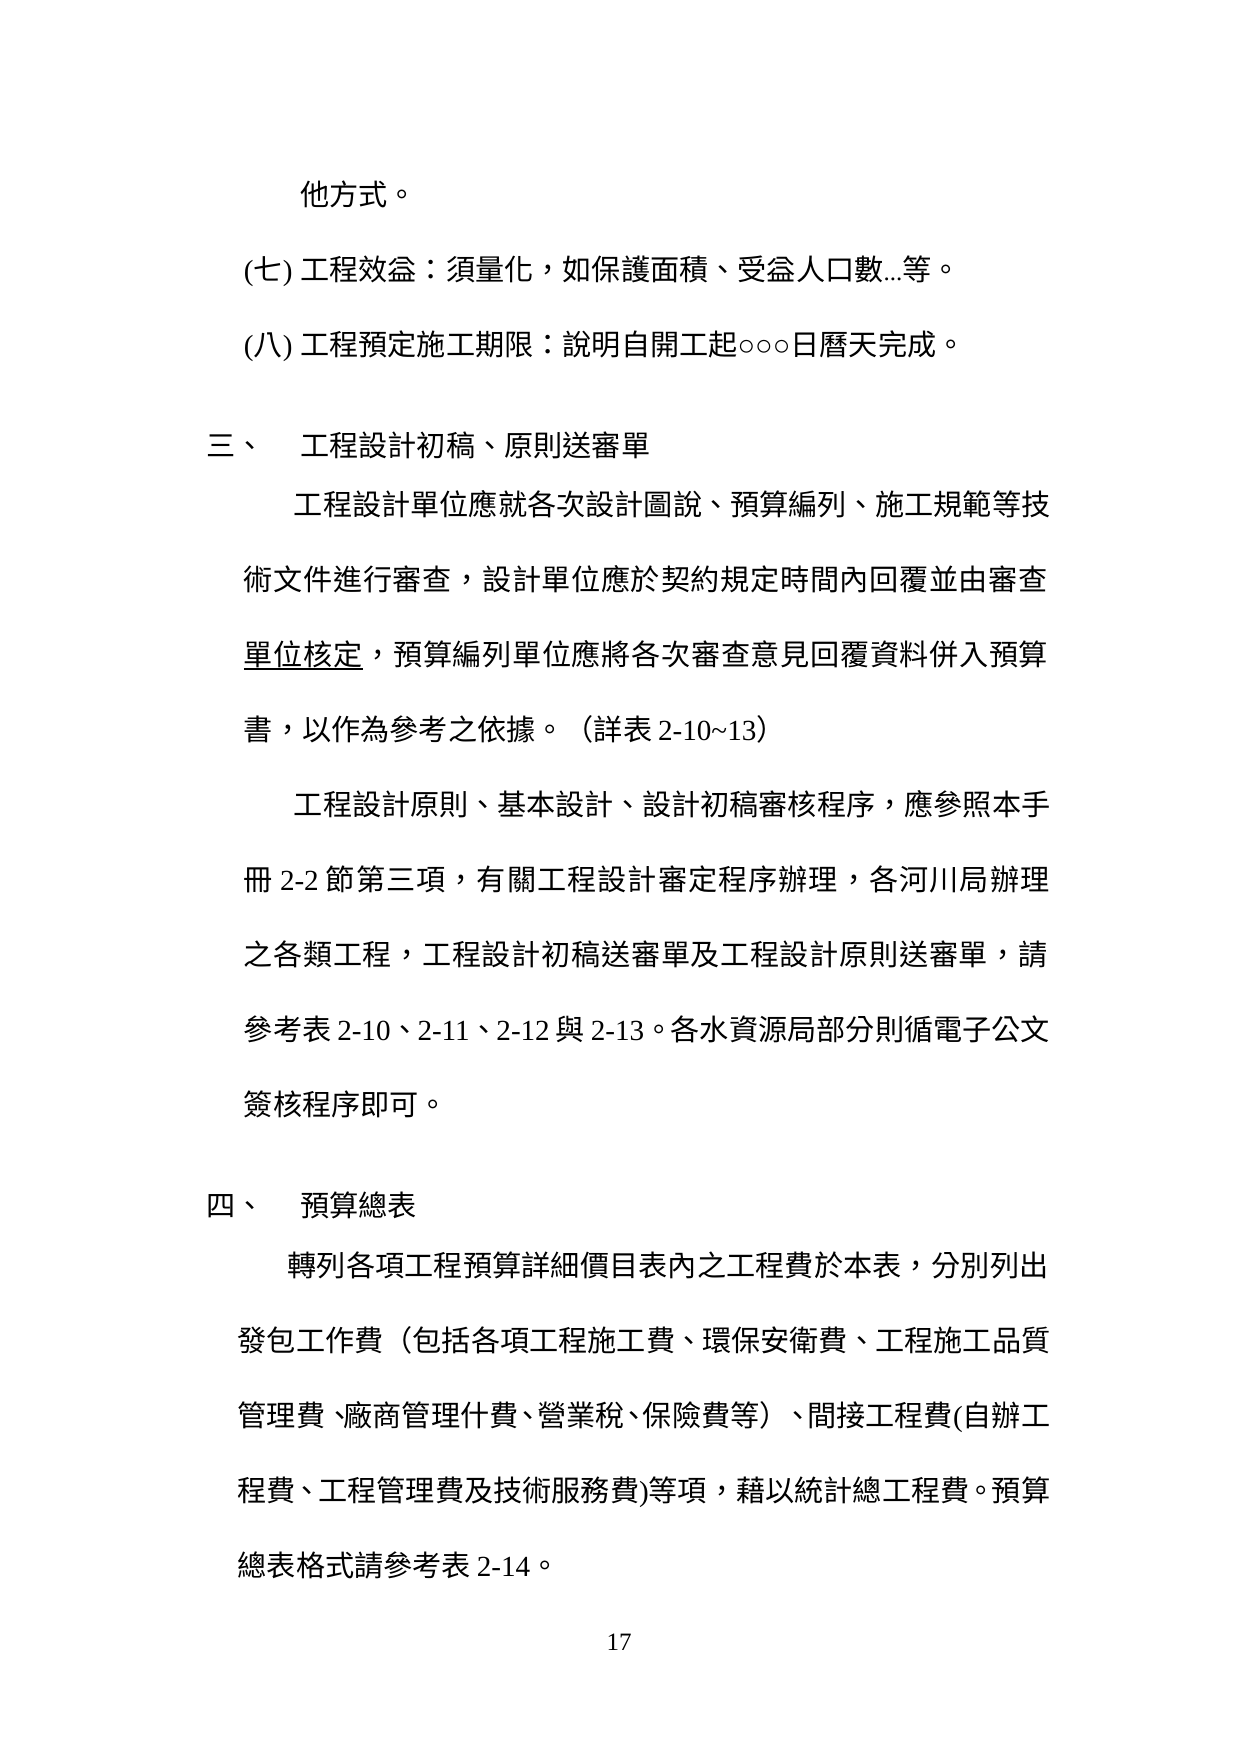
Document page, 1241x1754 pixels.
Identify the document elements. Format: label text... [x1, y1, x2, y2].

list 他方式。 [244, 155, 1050, 230]
list 工程設計初稿、原則送審單 [206, 418, 1050, 466]
text 工程設計原則、基本設計、設計初稿審核程序，應參照本手冊2-2節第三項，有關工程設計審定程序辦理，各河川局辦理之各類工程，工程設計初稿送審單及工程設計原則送審單，請參考表2-10、2-11、2-12與2-13。各水資源局部分則循電子公文簽核程序即可。 [244, 766, 1050, 1141]
list 工程預定施工期限：說明自開工起○○○日曆天完成。 [244, 305, 1050, 380]
list 工程效益：須量化，如保護面積、受益人口數...等。 [244, 230, 1050, 305]
text 轉列各項工程預算詳細價目表內之工程費於本表，分別列出發包工作費（包括各項工程施工費、環保安衛費、工程施工品質管理費、廠商管理什費、營業稅、保險費等）、間接工程費(自辦工程費、工程管理費及技術服務費)等項，藉以統計總工程費。預算總表格式請參考表2-14。 [237, 1226, 1050, 1601]
text 工程設計單位應就各次設計圖說、預算編列、施工規範等技術文件進行審查，設計單位應於契約規定時間內回覆並由審查單位核定，預算編列單位應將各次審查意見回覆資料併入預算書，以作為參考之依據。（詳表2-10~13） [244, 466, 1050, 766]
list 預算總表 [206, 1178, 1050, 1226]
